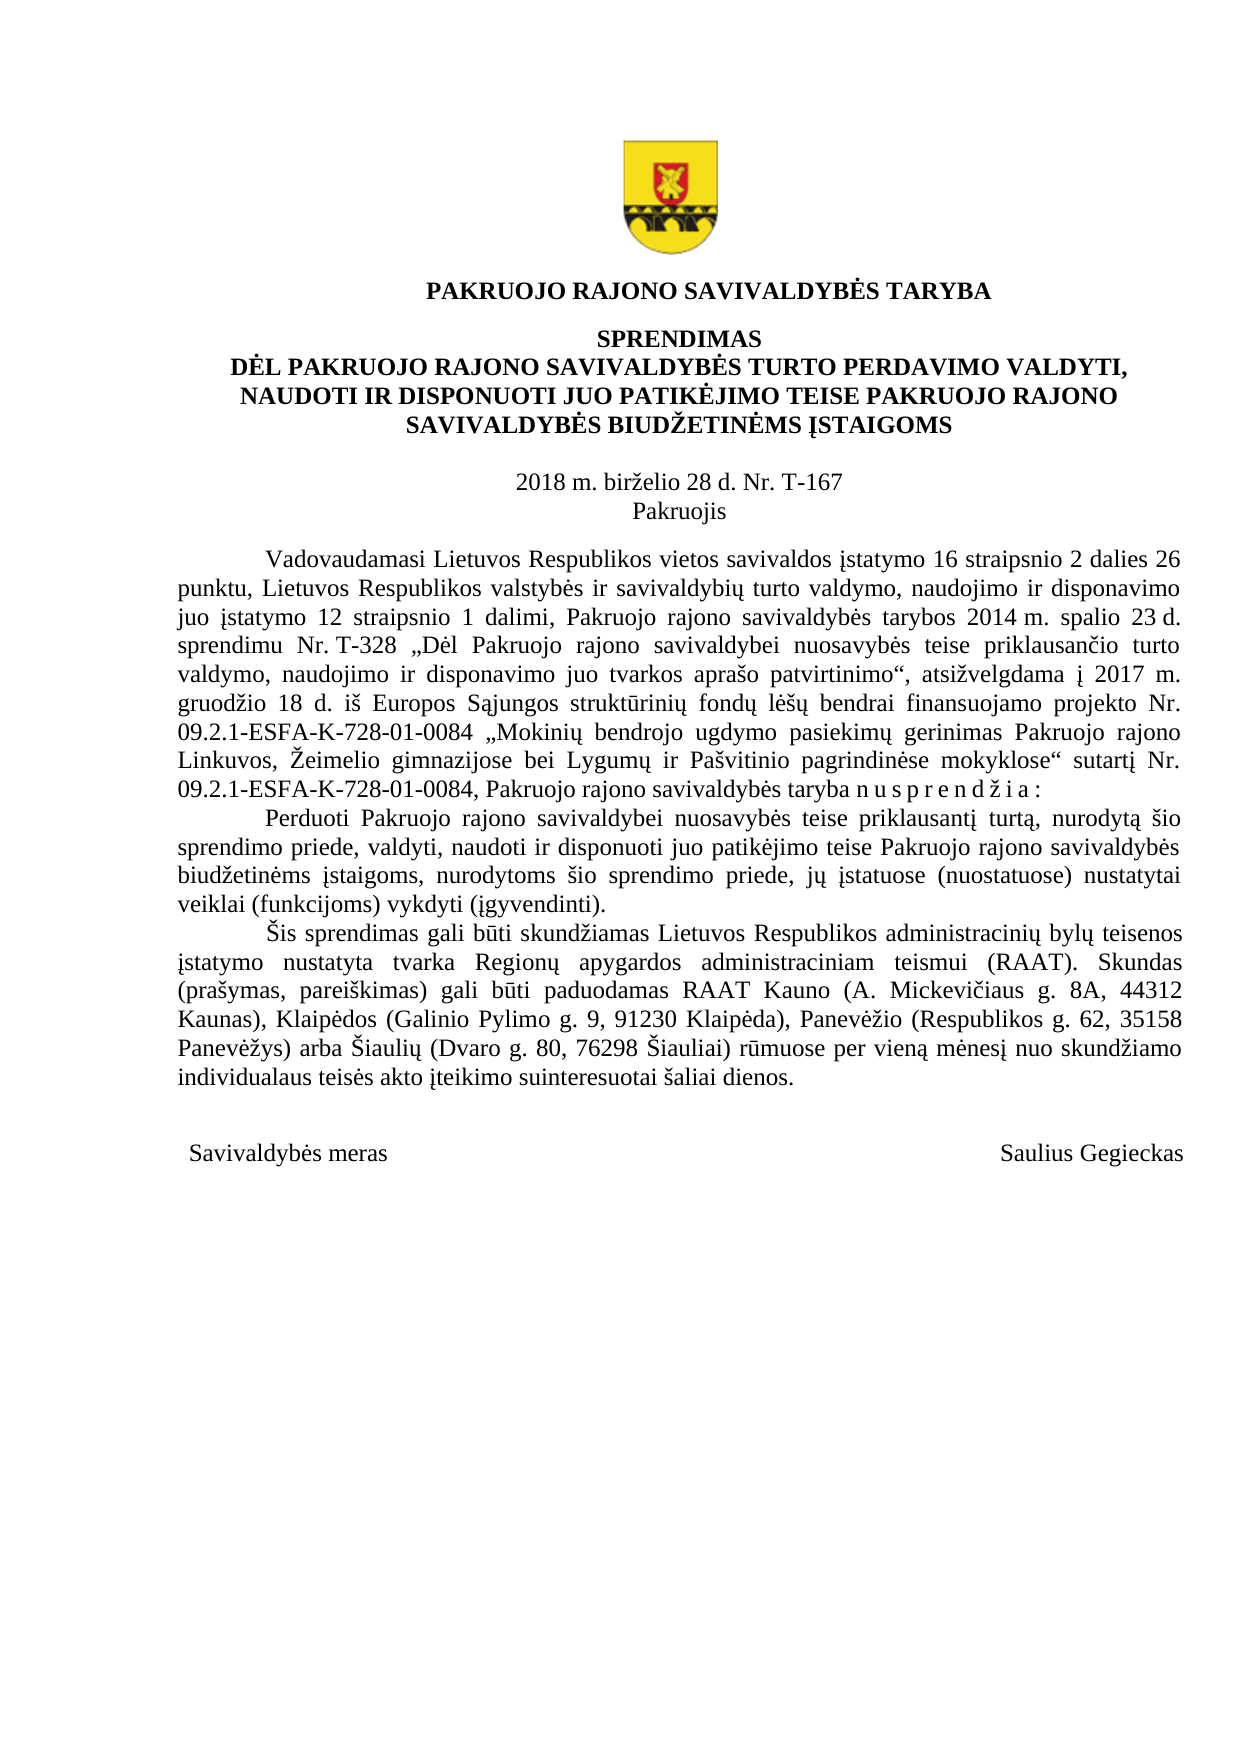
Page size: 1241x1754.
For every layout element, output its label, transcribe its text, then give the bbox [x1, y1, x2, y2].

text Šis sprendimas gali būti skundžiamas Lietuvos Respublikos administracinių bylų teisenos įstatymo nustatyta tvarka Regionų apygardos administraciniam teismui (RAAT). Skundas (prašymas, pareiškimas) gali būti paduodamas RAAT Kauno (A. Mickevičiaus g. 8A, 44312 Kaunas), Klaipėdos (Galinio Pylimo g. 9, 91230 Klaipėda), Panevėžio (Respublikos g. 62, 35158 Panevėžys) arba Šiaulių (Dvaro g. 80, 76298 Šiauliai) rūmuose per vieną mėnesį nuo skundžiamo individualaus teisės akto įteikimo suinteresuotai šaliai dienos. [177, 918, 1183, 1090]
text Perduoti Pakruojo rajono savivaldybei nuosavybės teise priklausantį turtą, nurodytą šio sprendimo priede, valdyti, naudoti ir disponuoti juo patikėjimo teise Pakruojo rajono savivaldybės biudžetinėms įstaigoms, nurodytoms šio sprendimo priede, jų įstatuose (nuostatuose) nustatytai veiklai (funkcijoms) vykdyti (įgyvendinti). [177, 803, 1181, 918]
text Vadovaudamasi Lietuvos Respublikos vietos savivaldos įstatymo 16 straipsnio 2 dalies 26 punktu, Lietuvos Respublikos valstybės ir savivaldybių turto valdymo, naudojimo ir disponavimo juo įstatymo 12 straipsnio 1 dalimi, Pakruojo rajono savivaldybės tarybos 2014 m. spalio 23 d. sprendimu Nr. T-328 „Dėl Pakruojo rajono savivaldybei nuosavybės teise priklausančio turto valdymo, naudojimo ir disponavimo juo tvarkos aprašo patvirtinimo“, atsižvelgdama į 2017 m. gruodžio 18 d. iš Europos Sąjungos struktūrinių fondų lėšų bendrai finansuojamo projekto Nr. 09.2.1-ESFA-K-728-01-0084 „Mokinių bendrojo ugdymo pasiekimų gerinimas Pakruojo rajono Linkuvos, Žeimelio gimnazijose bei Lygumų ir Pašvitinio pagrindinėse mokyklose“ sutartį Nr. 09.2.1-ESFA-K-728-01-0084, Pakruojo rajono savivaldybės taryba nusprendžia: [177, 544, 1181, 803]
table_header Savivaldybės meras [177, 1110, 678, 1167]
text PAKRUOJO RAJONO SAVIVALDYBĖS TARYBA [177, 276, 1181, 304]
subtitle SPRENDIMAS [177, 324, 1181, 352]
text 2018 m. birželio 28 d. Nr. T-167 [177, 467, 1181, 496]
text Pakruojis [177, 496, 1181, 525]
table_header Saulius Gegieckas [679, 1110, 1192, 1167]
subtitle DĖL PAKRUOJO RAJONO SAVIVALDYBĖS TURTO PERDAVIMO VALDYTI, NAUDOTI IR DISPONUOTI JUO PATIKĖJIMO TEISE PAKRUOJO RAJONO SAVIVALDYBĖS BIUDŽETINĖMS ĮSTAIGOMS [177, 352, 1181, 439]
